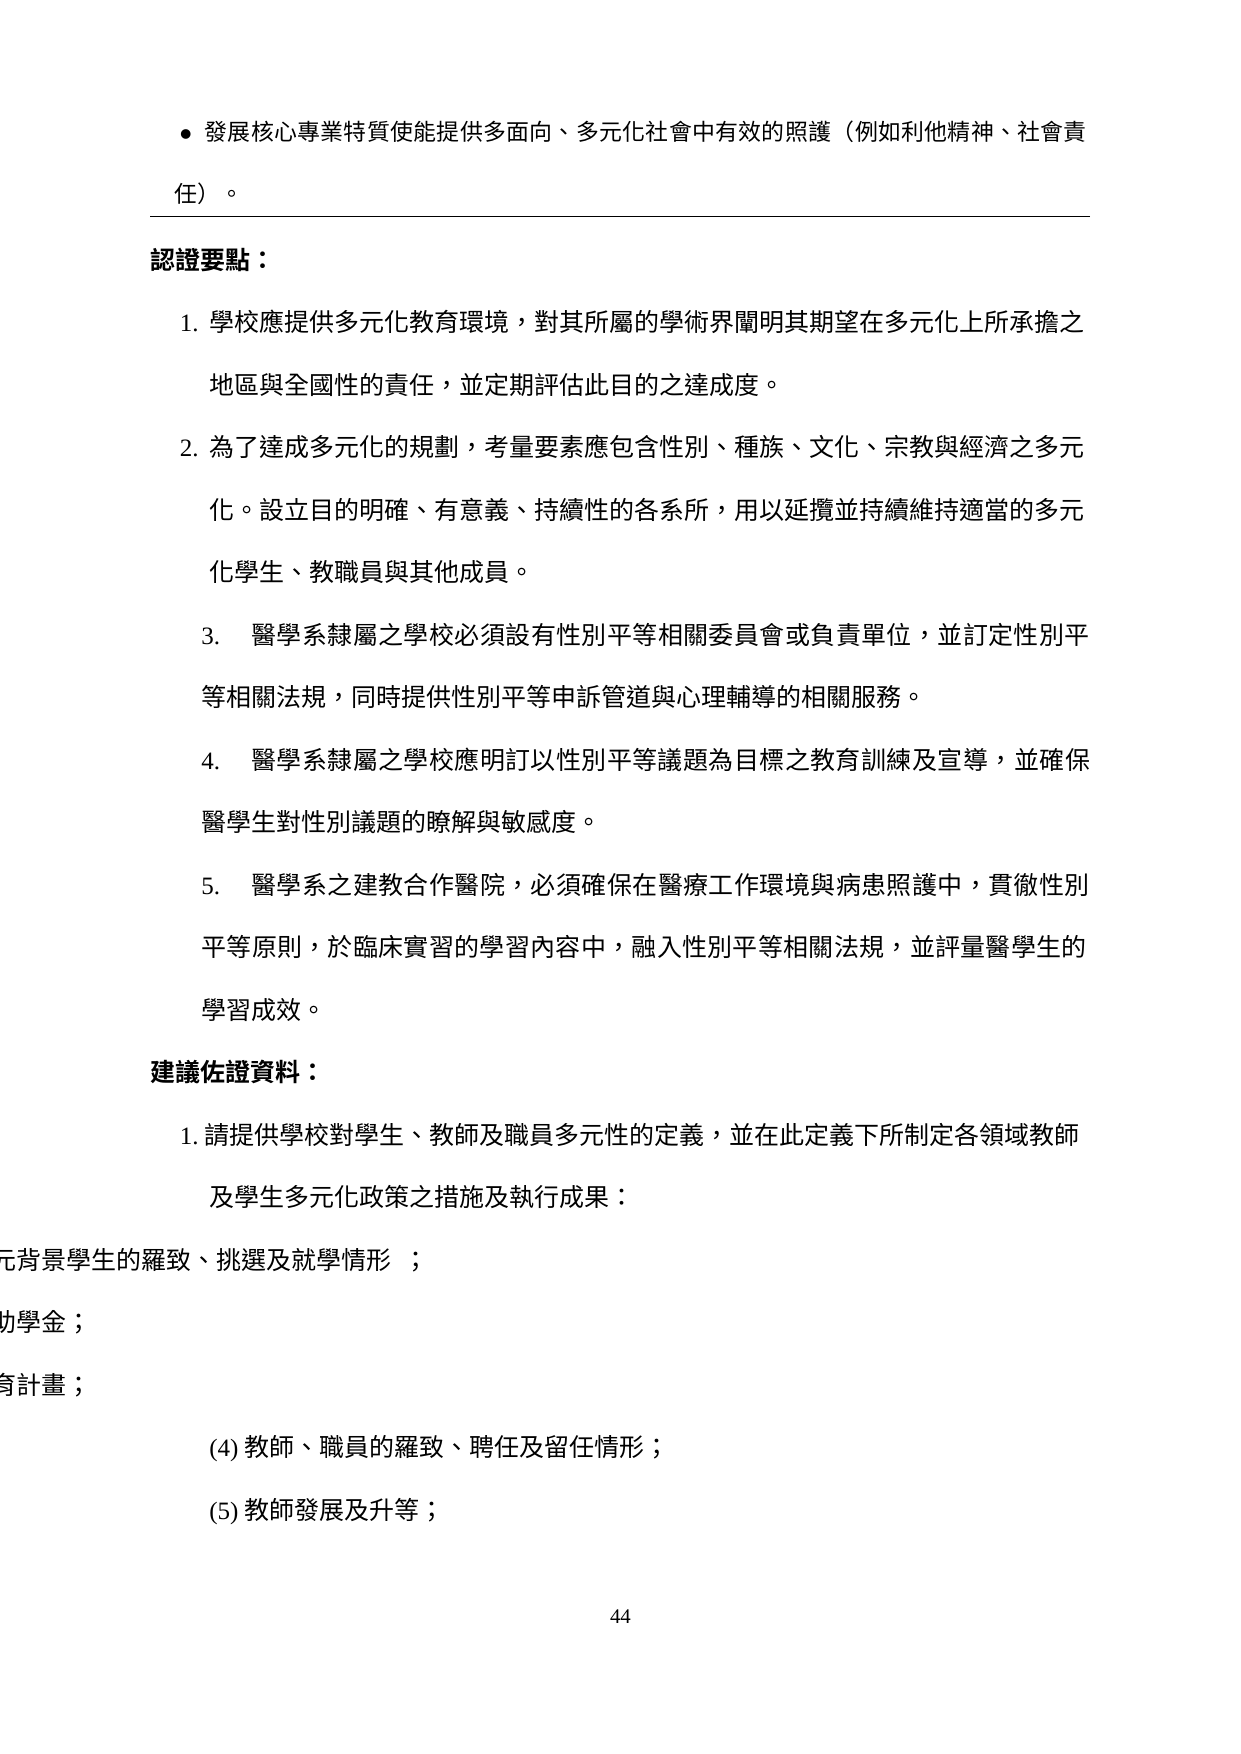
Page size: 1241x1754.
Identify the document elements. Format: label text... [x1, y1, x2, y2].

list 多元背景學生的羅致、挑選及就學情形 ； [0, 1217, 1090, 1279]
list 教師、職員的羅致、聘任及留任情形； [209, 1404, 1090, 1467]
list 教育計畫； [0, 1342, 1090, 1404]
text 建議佐證資料： [150, 1029, 1090, 1092]
list 醫學系隸屬之學校必須設有性別平等相關委員會或負責單位，並訂定性別平等相關法規，同時提供性別平等申訴管道與心理輔導的相關服務。 [201, 592, 1090, 717]
list 為了達成多元化的規劃，考量要素應包含性別、種族、文化、宗教與經濟之多元化。設立目的明確、有意義、持續性的各系所，用以延攬並持續維持適當的多元化學生、教職員與其他成員。 [179, 404, 1090, 592]
list 教師發展及升等； [209, 1467, 1090, 1529]
list 醫學系隸屬之學校應明訂以性別平等議題為目標之教育訓練及宣導，並確保醫學生對性別議題的瞭解與敏感度。 [201, 717, 1090, 842]
list 發展核心專業特質使能提供多面向、多元化社會中有效的照護（例如利他精神、社會責任）。 [174, 89, 1090, 214]
list 醫學系之建教合作醫院，必須確保在醫療工作環境與病患照護中，貫徹性別平等原則，於臨床實習的學習內容中，融入性別平等相關法規，並評量醫學生的學習成效。 [201, 842, 1090, 1029]
list 獎助學金； [0, 1279, 1090, 1342]
list 學校應提供多元化教育環境，對其所屬的學術界闡明其期望在多元化上所承擔之地區與全國性的責任，並定期評估此目的之達成度。 [179, 279, 1090, 404]
list 請提供學校對學生、教師及職員多元性的定義，並在此定義下所制定各領域教師及學生多元化政策之措施及執行成果： [179, 1092, 1090, 1217]
text 認證要點： [150, 217, 1090, 279]
